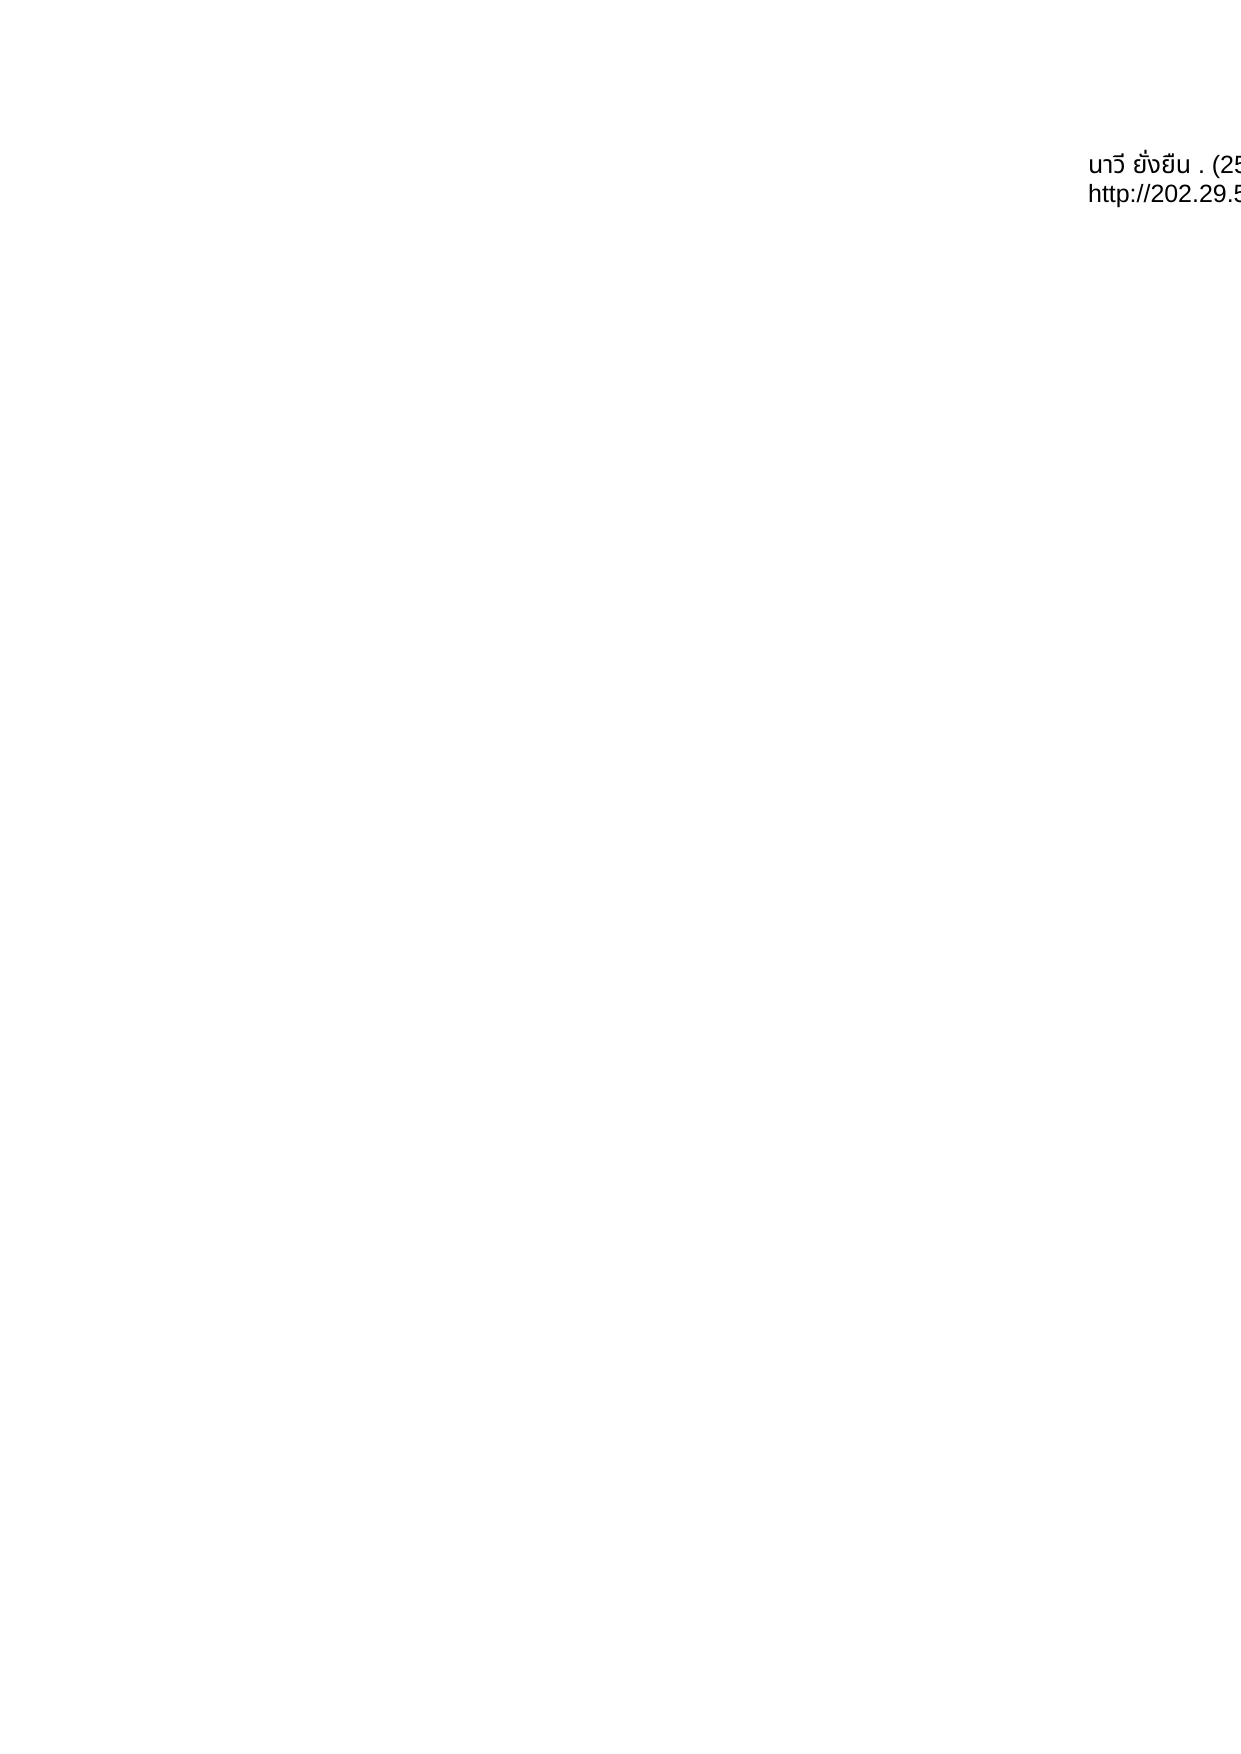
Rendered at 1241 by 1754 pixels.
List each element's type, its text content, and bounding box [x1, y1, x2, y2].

text นาวี ยั่งยืน . (2544). การศึกษาความต้องการของชุมชนในการมีส่วนร่วมบริหารจัดการศึกษาโรงเรียนมัธยมศึกษา สังกัดกรมสามัญศึกษา ส่วนกลาง สหวิทยาเขตรัตนโกสินทร์ 1. มหาวิทยาลัยราชภัฎบ้านสมเด็จเจ้าพระยา. สำนักวิทยบริการและเทคโนโลยีสารสนเทศ, คลังข้อมูลดิจิทัล สำนักวิทยบริการและเทคโนโลยีสารสนเทศ, accessed January 14, 2026, http://202.29.54.157/s/library/item/859 [1088, 150, 1240, 207]
